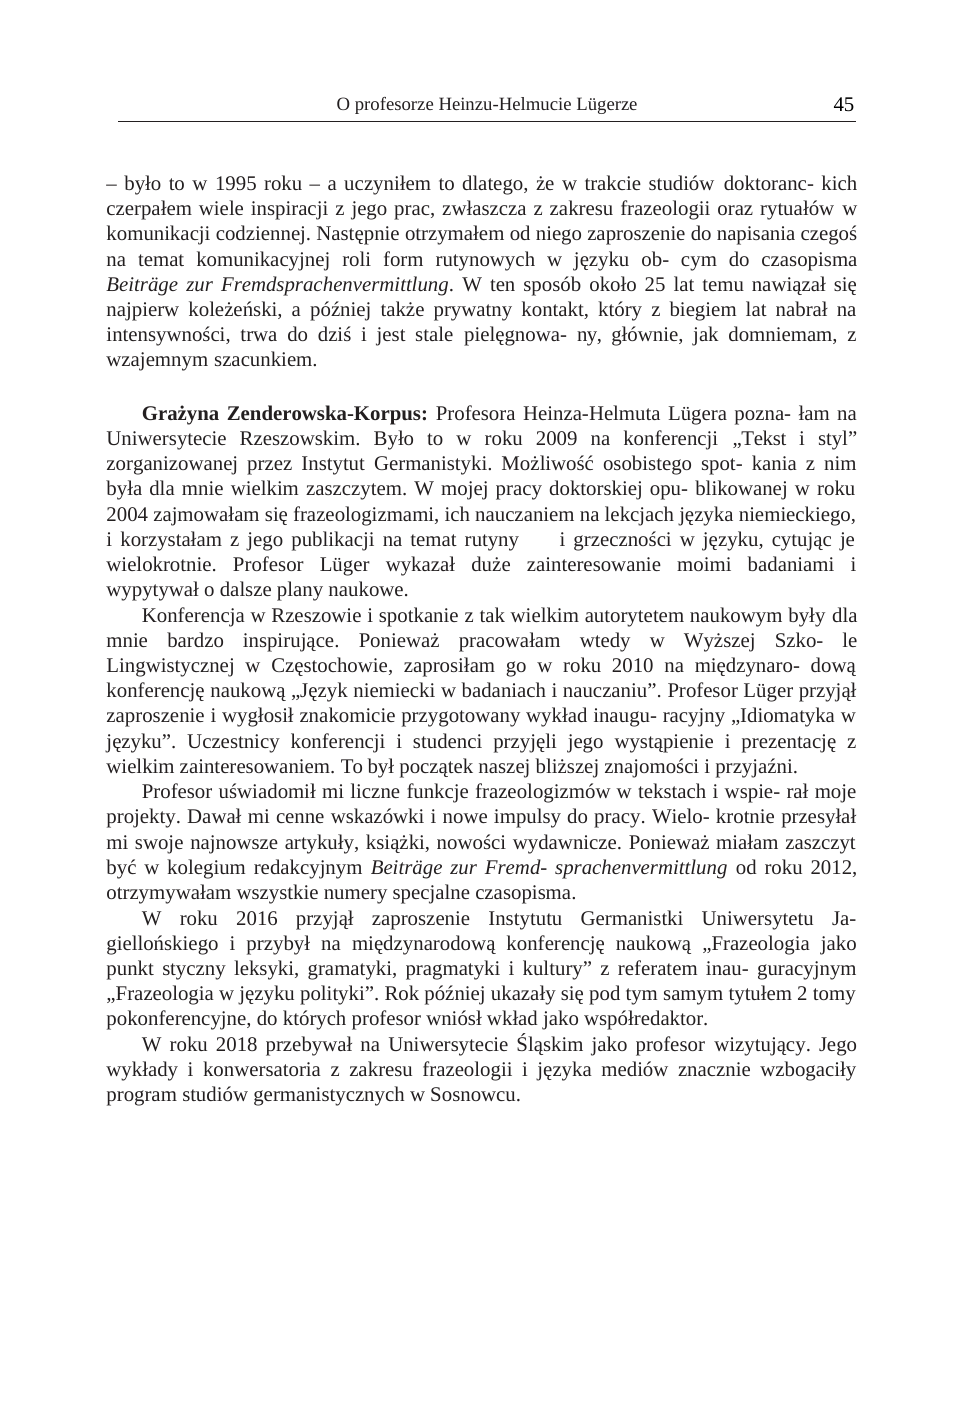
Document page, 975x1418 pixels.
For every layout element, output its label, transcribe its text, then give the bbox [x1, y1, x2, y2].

text W roku 2018 przebywał na Uniwersytecie Śląskim jako profesor wizytujący. Jego wykłady i konwersatoria z zakresu frazeologii i języka mediów znacznie wzbogaciły program studiów germanistycznych w Sosnowcu. [106, 1032, 857, 1106]
text Profesor uświadomił mi liczne funkcje frazeologizmów w tekstach i wspie- rał moje projekty. Dawał mi cenne wskazówki i nowe impulsy do pracy. Wielo- krotnie przesyłał mi swoje najnowsze artykuły, książki, nowości wydawnicze. Ponieważ miałam zaszczyt być w kolegium redakcyjnym Beiträge zur Fremd- sprachenvermittlung od roku 2012, otrzymywałam wszystkie numery specjalne czasopisma. [106, 779, 857, 904]
text Grażyna Zenderowska-Korpus: Profesora Heinza-Helmuta Lügera pozna- łam na Uniwersytecie Rzeszowskim. Było to w roku 2009 na konferencji „Tekst i styl” zorganizowanej przez Instytut Germanistyki. Możliwość osobistego spot- kania z nim była dla mnie wielkim zaszczytem. W mojej pracy doktorskiej opu- blikowanej w roku 2004 zajmowałam się frazeologizmami, ich nauczaniem na lekcjach języka niemieckiego, i korzystałam z jego publikacji na temat rutyny i grzeczności w języku, cytując je wielokrotnie. Profesor Lüger wykazał duże zainteresowanie moimi badaniami i wypytywał o dalsze plany naukowe. [106, 401, 857, 601]
text Konferencja w Rzeszowie i spotkanie z tak wielkim autorytetem naukowym były dla mnie bardzo inspirujące. Ponieważ pracowałam wtedy w Wyższej Szko- le Lingwistycznej w Częstochowie, zaprosiłam go w roku 2010 na międzynaro- dową konferencję naukową „Język niemiecki w badaniach i nauczaniu”. Profesor Lüger przyjął zaproszenie i wygłosił znakomicie przygotowany wykład inaugu- racyjny „Idiomatyka w języku”. Uczestnicy konferencji i studenci przyjęli jego wystąpienie i prezentację z wielkim zainteresowaniem. To był początek naszej bliższej znajomości i przyjaźni. [106, 603, 857, 778]
text – było to w 1995 roku – a uczyniłem to dlatego, że w trakcie studiów doktoranc- kich czerpałem wiele inspiracji z jego prac, zwłaszcza z zakresu frazeologii oraz rytuałów w komunikacji codziennej. Następnie otrzymałem od niego zaproszenie do napisania czegoś na temat komunikacyjnej roli form rutynowych w języku ob- cym do czasopisma Beiträge zur Fremdsprachenvermittlung. W ten sposób około 25 lat temu nawiązał się najpierw koleżeński, a później także prywatny kontakt, który z biegiem lat nabrał na intensywności, trwa do dziś i jest stale pielęgnowa- ny, głównie, jak domniemam, z wzajemnym szacunkiem. [106, 171, 857, 371]
text W roku 2016 przyjął zaproszenie Instytutu Germanistki Uniwersytetu Ja- giellońskiego i przybył na międzynarodową konferencję naukową „Frazeologia jako punkt styczny leksyki, gramatyki, pragmatyki i kultury” z referatem inau- guracyjnym „Frazeologia w języku polityki”. Rok później ukazały się pod tym samym tytułem 2 tomy pokonferencyjne, do których profesor wniósł wkład jako współredaktor. [106, 906, 857, 1030]
